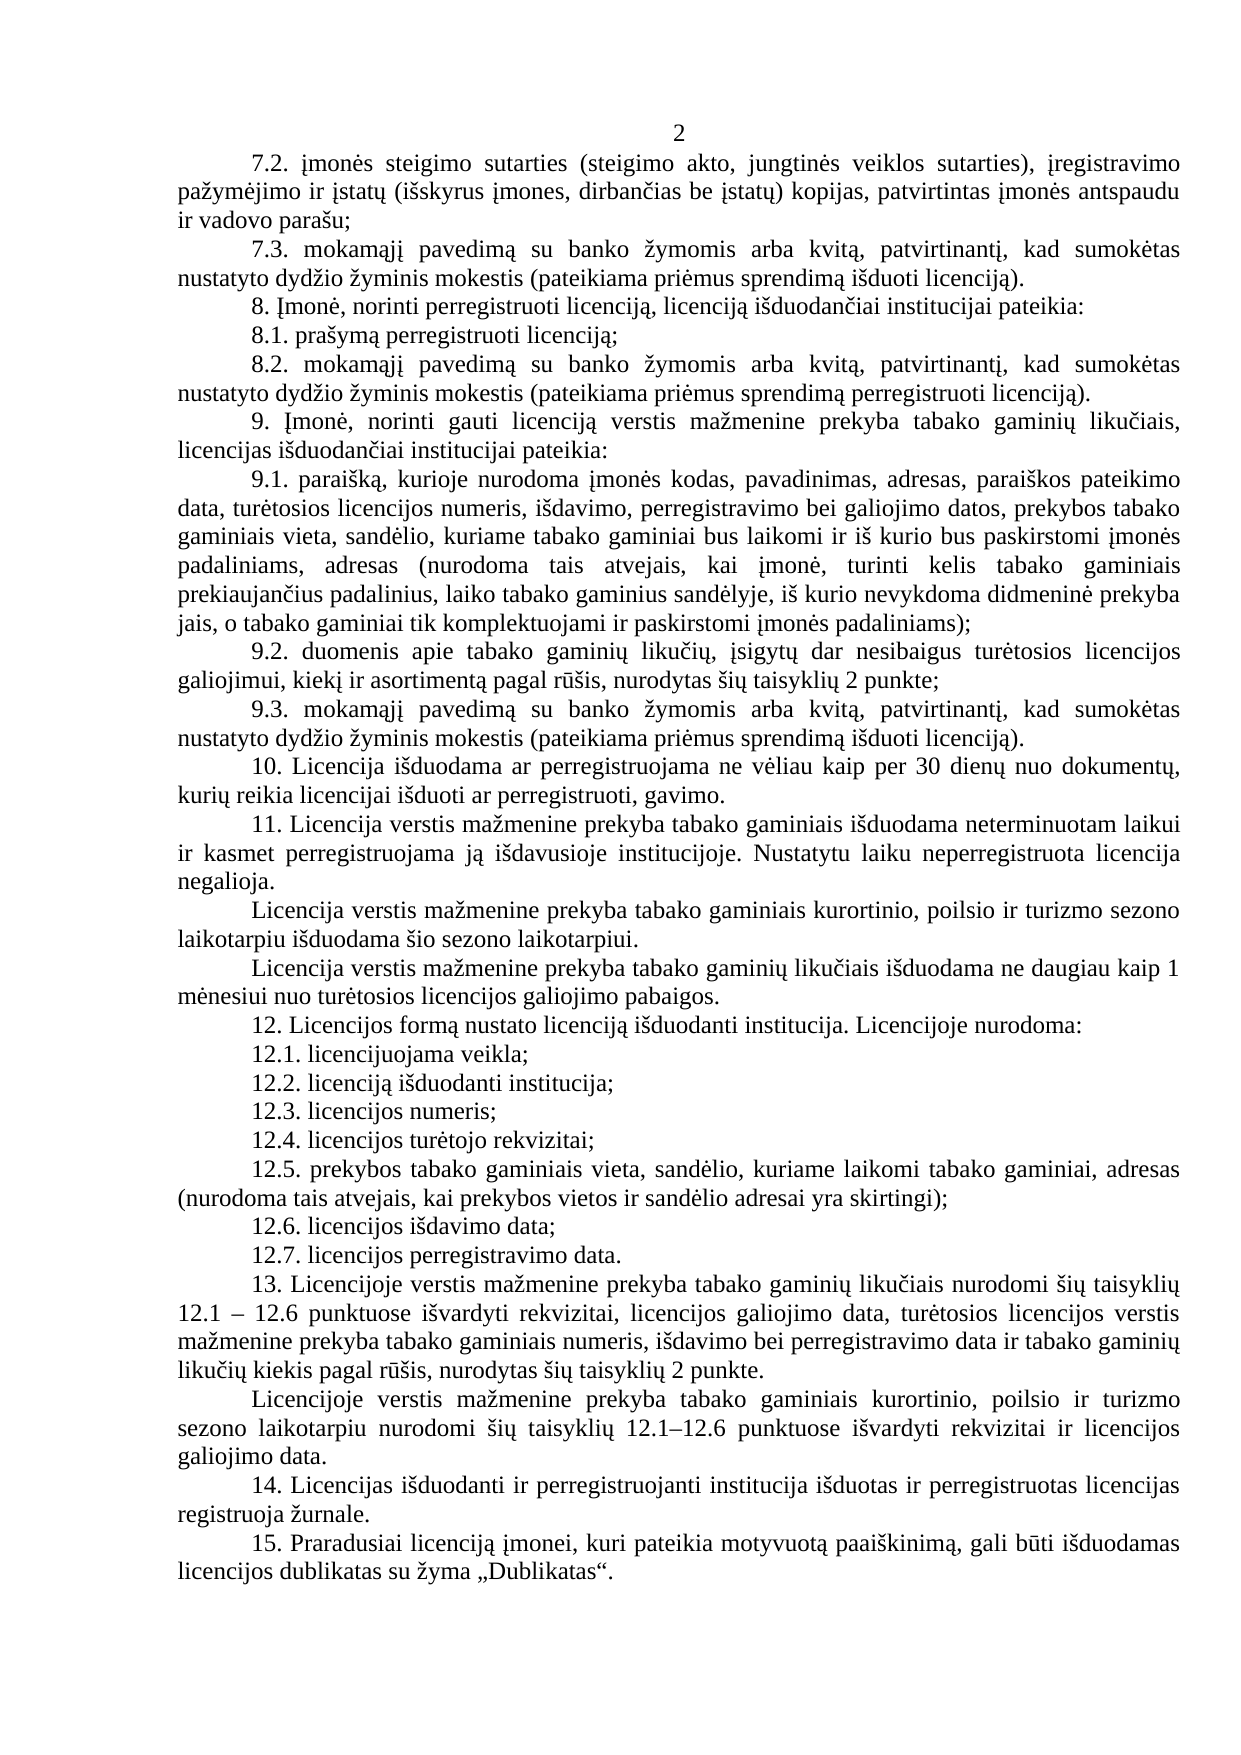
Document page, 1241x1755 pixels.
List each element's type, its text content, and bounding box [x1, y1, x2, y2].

text 12.7. licencijos perregistravimo data. [177, 1240, 1181, 1269]
text 12.6. licencijos išdavimo data; [177, 1211, 1181, 1240]
text Licencija verstis mažmenine prekyba tabako gaminių likučiais išduodama ne daugiau kaip 1 mėnesiui nuo turėtosios licencijos galiojimo pabaigos. [177, 953, 1181, 1010]
text 13. Licencijoje verstis mažmenine prekyba tabako gaminių likučiais nurodomi šių taisyklių 12.1 – 12.6 punktuose išvardyti rekvizitai, licencijos galiojimo data, turėtosios licencijos verstis mažmenine prekyba tabako gaminiais numeris, išdavimo bei perregistravimo data ir tabako gaminių likučių kiekis pagal rūšis, nurodytas šių taisyklių 2 punkte. [177, 1269, 1181, 1384]
text 11. Licencija verstis mažmenine prekyba tabako gaminiais išduodama neterminuotam laikui ir kasmet perregistruojama ją išdavusioje institucijoje. Nustatytu laiku neperregistruota licencija negalioja. [177, 809, 1181, 895]
text 10. Licencija išduodama ar perregistruojama ne vėliau kaip per 30 dienų nuo dokumentų, kurių reikia licencijai išduoti ar perregistruoti, gavimo. [177, 751, 1181, 809]
text 14. Licencijas išduodanti ir perregistruojanti institucija išduotas ir perregistruotas licencijas registruoja žurnale. [177, 1470, 1181, 1528]
text 9.2. duomenis apie tabako gaminių likučių, įsigytų dar nesibaigus turėtosios licencijos galiojimui, kiekį ir asortimentą pagal rūšis, nurodytas šių taisyklių 2 punkte; [177, 636, 1181, 694]
text 8.1. prašymą perregistruoti licenciją; [177, 320, 1181, 349]
text 15. Praradusiai licenciją įmonei, kuri pateikia motyvuotą paaiškinimą, gali būti išduodamas licencijos dublikatas su žyma „Dublikatas“. [177, 1528, 1181, 1585]
text 9. Įmonė, norinti gauti licenciją verstis mažmenine prekyba tabako gaminių likučiais, licencijas išduodančiai institucijai pateikia: [177, 406, 1181, 464]
text 9.1. paraišką, kurioje nurodoma įmonės kodas, pavadinimas, adresas, paraiškos pateikimo data, turėtosios licencijos numeris, išdavimo, perregistravimo bei galiojimo datos, prekybos tabako gaminiais vieta, sandėlio, kuriame tabako gaminiai bus laikomi ir iš kurio bus paskirstomi įmonės padaliniams, adresas (nurodoma tais atvejais, kai įmonė, turinti kelis tabako gaminiais prekiaujančius padalinius, laiko tabako gaminius sandėlyje, iš kurio nevykdoma didmeninė prekyba jais, o tabako gaminiai tik komplektuojami ir paskirstomi įmonės padaliniams); [177, 464, 1181, 636]
text 8.2. mokamąjį pavedimą su banko žymomis arba kvitą, patvirtinantį, kad sumokėtas nustatyto dydžio žyminis mokestis (pateikiama priėmus sprendimą perregistruoti licenciją). [177, 349, 1181, 406]
text 12.2. licenciją išduodanti institucija; [177, 1068, 1181, 1096]
text 7.3. mokamąjį pavedimą su banko žymomis arba kvitą, patvirtinantį, kad sumokėtas nustatyto dydžio žyminis mokestis (pateikiama priėmus sprendimą išduoti licenciją). [177, 234, 1181, 291]
text 7.2. įmonės steigimo sutarties (steigimo akto, jungtinės veiklos sutarties), įregistravimo pažymėjimo ir įstatų (išskyrus įmones, dirbančias be įstatų) kopijas, patvirtintas įmonės antspaudu ir vadovo parašu; [177, 148, 1181, 234]
text 12.5. prekybos tabako gaminiais vieta, sandėlio, kuriame laikomi tabako gaminiai, adresas (nurodoma tais atvejais, kai prekybos vietos ir sandėlio adresai yra skirtingi); [177, 1154, 1181, 1211]
text 12.1. licencijuojama veikla; [177, 1039, 1181, 1068]
text Licencijoje verstis mažmenine prekyba tabako gaminiais kurortinio, poilsio ir turizmo sezono laikotarpiu nurodomi šių taisyklių 12.1–12.6 punktuose išvardyti rekvizitai ir licencijos galiojimo data. [177, 1384, 1181, 1470]
text 12. Licencijos formą nustato licenciją išduodanti institucija. Licencijoje nurodoma: [177, 1010, 1181, 1039]
text 12.3. licencijos numeris; [177, 1096, 1181, 1125]
text 9.3. mokamąjį pavedimą su banko žymomis arba kvitą, patvirtinantį, kad sumokėtas nustatyto dydžio žyminis mokestis (pateikiama priėmus sprendimą išduoti licenciją). [177, 694, 1181, 751]
text 12.4. licencijos turėtojo rekvizitai; [177, 1125, 1181, 1154]
text Licencija verstis mažmenine prekyba tabako gaminiais kurortinio, poilsio ir turizmo sezono laikotarpiu išduodama šio sezono laikotarpiui. [177, 895, 1181, 953]
text 8. Įmonė, norinti perregistruoti licenciją, licenciją išduodančiai institucijai pateikia: [177, 291, 1181, 320]
